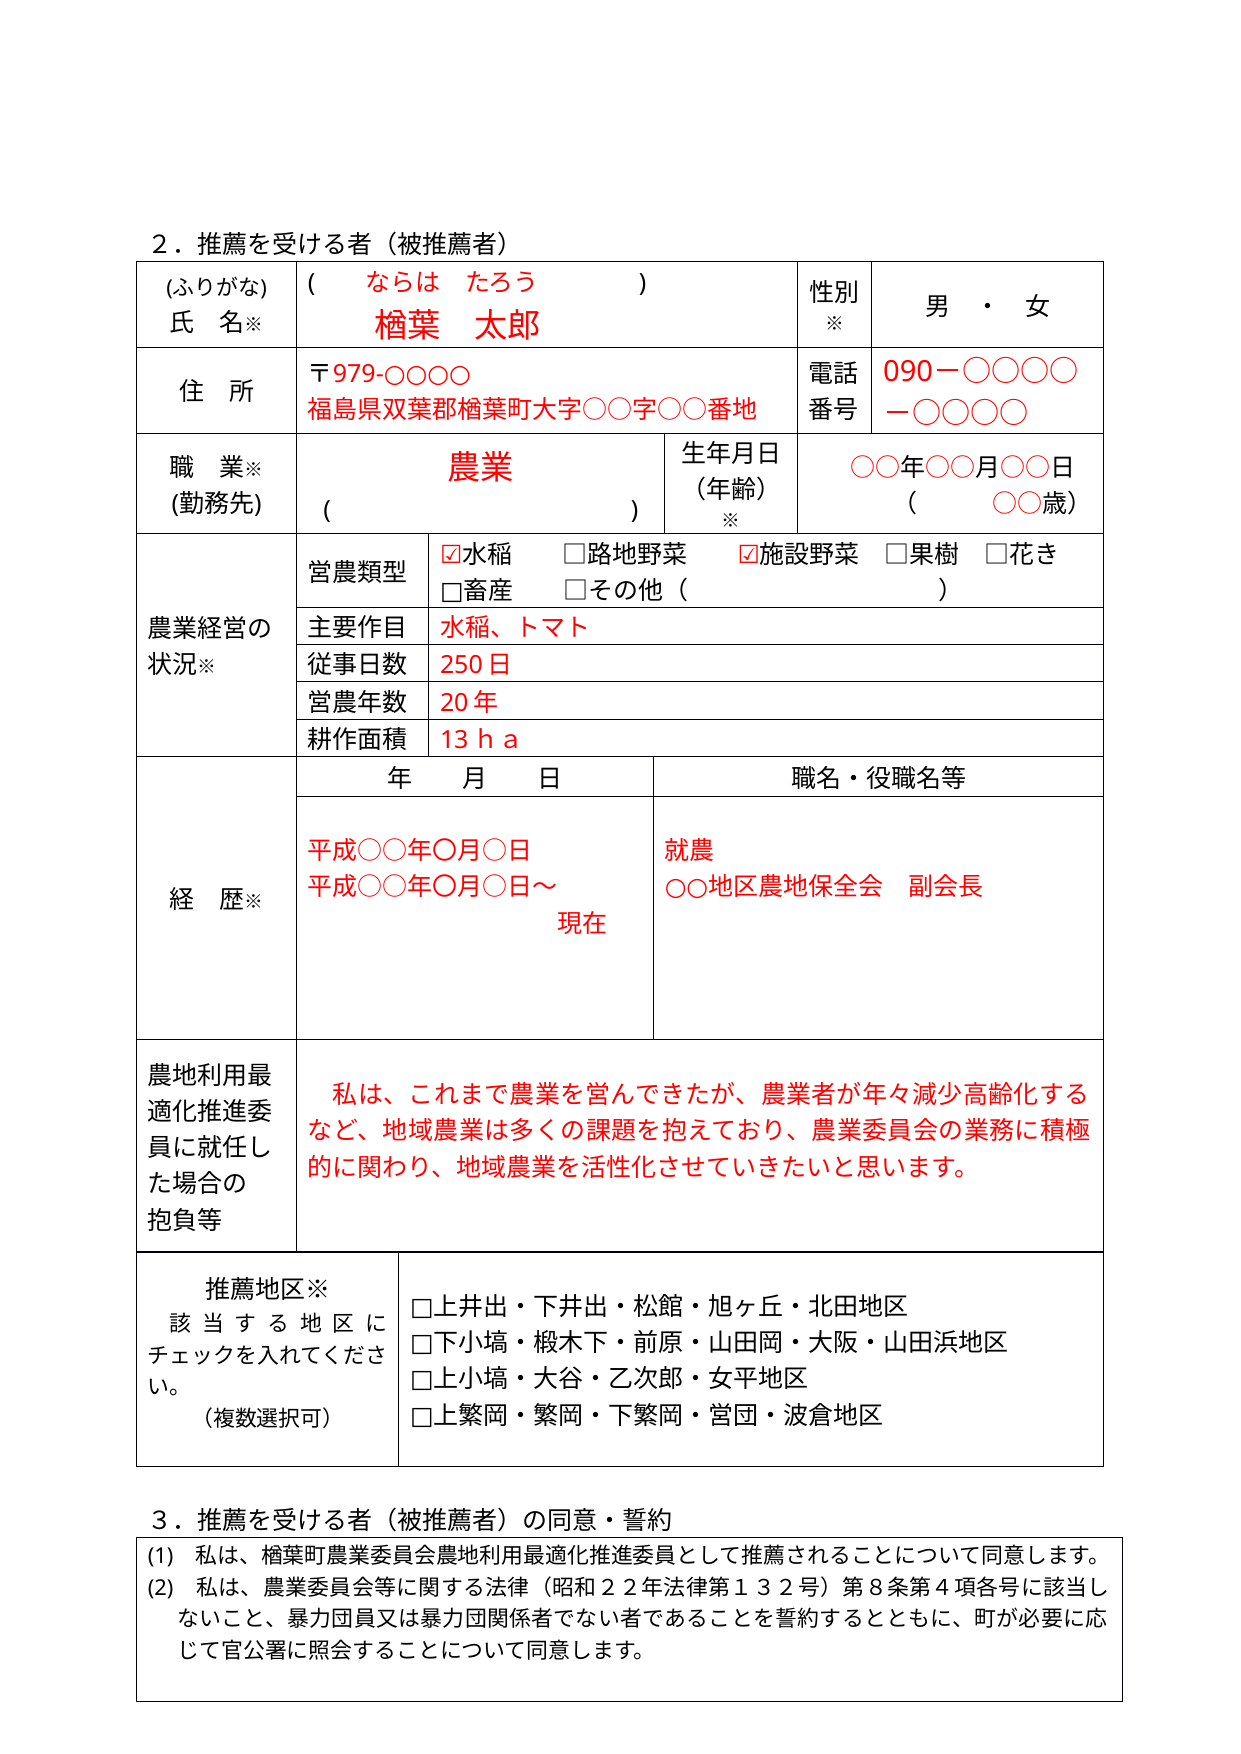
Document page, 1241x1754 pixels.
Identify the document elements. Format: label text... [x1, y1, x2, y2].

table_header (ふりがな) 氏 名※ [137, 262, 296, 347]
table_cell 農業 ( ) [297, 434, 664, 533]
table_cell 職名・役職名等 [654, 757, 1103, 796]
text ３．推薦を受ける者（被推薦者）の同意・誓約 [148, 1501, 1092, 1537]
text ２．推薦を受ける者（被推薦者） [148, 225, 1092, 261]
table_cell 住 所 [137, 348, 296, 432]
table_header 性別※ [798, 262, 871, 347]
table_cell 20年 [429, 682, 1103, 718]
table_cell 耕作面積 [297, 720, 428, 756]
table_cell 〒979-○○○○ 福島県双葉郡楢葉町大字○○字○○番地 [297, 348, 797, 432]
table_cell ○○年○○月○○日 （ ○○歳） [798, 434, 1103, 533]
table_cell 主要作目 [297, 608, 428, 644]
table_cell 電話番号 [798, 348, 871, 432]
table_cell 水稲、トマト [429, 608, 1103, 644]
table_cell 農業経営の状況※ [137, 534, 296, 756]
table_cell 生年月日 （年齢）※ [665, 434, 797, 533]
table_cell ☑水稲 □路地野菜 ☑施設野菜 □果樹 □花き □畜産 □その他（ ） [429, 534, 1103, 607]
table_cell 職 業※ (勤務先) [137, 434, 296, 533]
table_cell □上井出・下井出・松館・旭ヶ丘・北田地区 □下小塙・椴木下・前原・山田岡・大阪・山田浜地区 □上小塙・大谷・乙次郎・女平地区 □上繁岡・繁岡・下繁岡・営団・波倉地区 [399, 1253, 1103, 1466]
table_cell 農地利用最適化推進委員に就任した場合の 抱負等 [137, 1040, 296, 1251]
table_cell 推薦地区※ 該当する地区にチェックを入れてください。 （複数選択可） [137, 1253, 398, 1466]
table_header (1) 私は、楢葉町農業委員会農地利用最適化推進委員として推薦されることについて同意します。 (2) 私は、農業委員会等に関する法律（昭和２２年法律第１３２号）第８条第４項各号に該当しないこと、暴力団員又は暴力団関係者でない者であることを誓約するとともに、町が必要に応じて官公署に照会することについて同意します。 [137, 1538, 1122, 1701]
table_cell 従事日数 [297, 645, 428, 681]
table_cell 営農年数 [297, 682, 428, 718]
table_header ( ならは たろう ) 楢葉 太郎 [297, 262, 797, 347]
table_cell 就農 ○○地区農地保全会 副会長 [654, 797, 1103, 1039]
table_header 男 ・ 女 [872, 262, 1103, 347]
table_cell 090－○○○○ －○○○○ [872, 348, 1103, 432]
table_cell 経 歴※ [137, 757, 296, 1039]
table_cell 250日 [429, 645, 1103, 681]
table_cell 年 月 日 [297, 757, 653, 796]
table_cell 私は、これまで農業を営んできたが、農業者が年々減少高齢化するなど、地域農業は多くの課題を抱えており、農業委員会の業務に積極的に関わり、地域農業を活性化させていきたいと思います。 [297, 1040, 1103, 1251]
table_cell 営農類型 [297, 534, 428, 607]
table_cell 13ｈａ [429, 720, 1103, 756]
table_cell 平成○○年〇月○日 平成○○年〇月○日～ 現在 [297, 797, 653, 1039]
